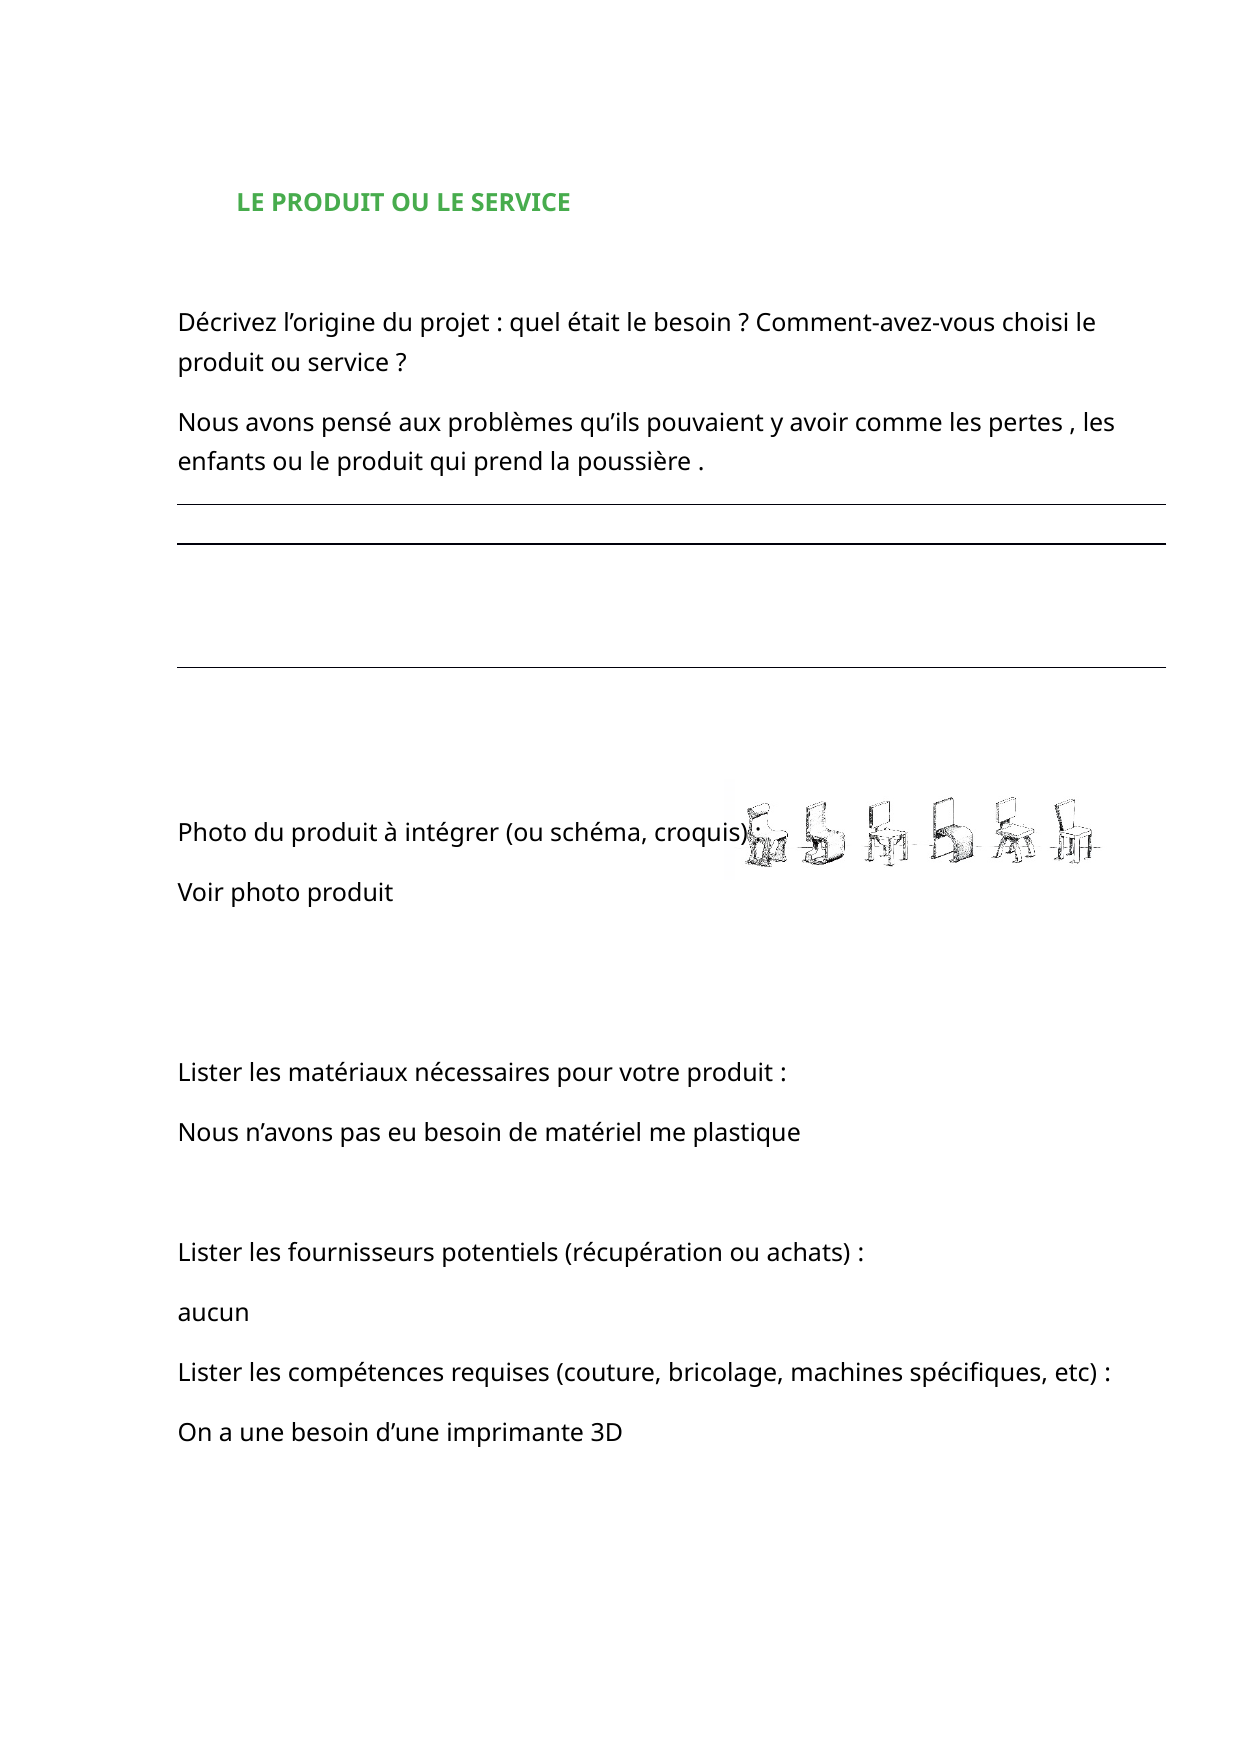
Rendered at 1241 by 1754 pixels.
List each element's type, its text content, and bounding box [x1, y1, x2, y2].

text Nous n’avons pas eu besoin de matériel me plastique [177, 1114, 1166, 1148]
text Nous avons pensé aux problèmes qu’ils pouvaient y avoir comme les pertes , les enfants ou le produit qui prend la poussière . [177, 404, 1166, 477]
text Photo du produit à intégrer (ou schéma, croquis) : [1111, 814, 1166, 848]
text Photo du produit à intégrer (ou schéma, croquis) : [177, 814, 724, 848]
text LE PRODUIT OU LE SERVICE [236, 185, 1166, 219]
text Lister les fournisseurs potentiels (récupération ou achats) : [177, 1234, 1166, 1268]
text Décrivez l’origine du projet : quel était le besoin ? Comment-avez-vous choisi le produit ou service ? [177, 305, 1166, 378]
text Lister les compétences requises (couture, bricolage, machines spécifiques, etc) : [177, 1354, 1166, 1388]
text aucun [177, 1294, 1166, 1328]
text On a une besoin d’une imprimante 3D [177, 1414, 1166, 1448]
text Lister les matériaux nécessaires pour votre produit : [177, 1054, 1166, 1088]
picture [724, 779, 1111, 880]
text Voir photo produit [177, 874, 1166, 908]
